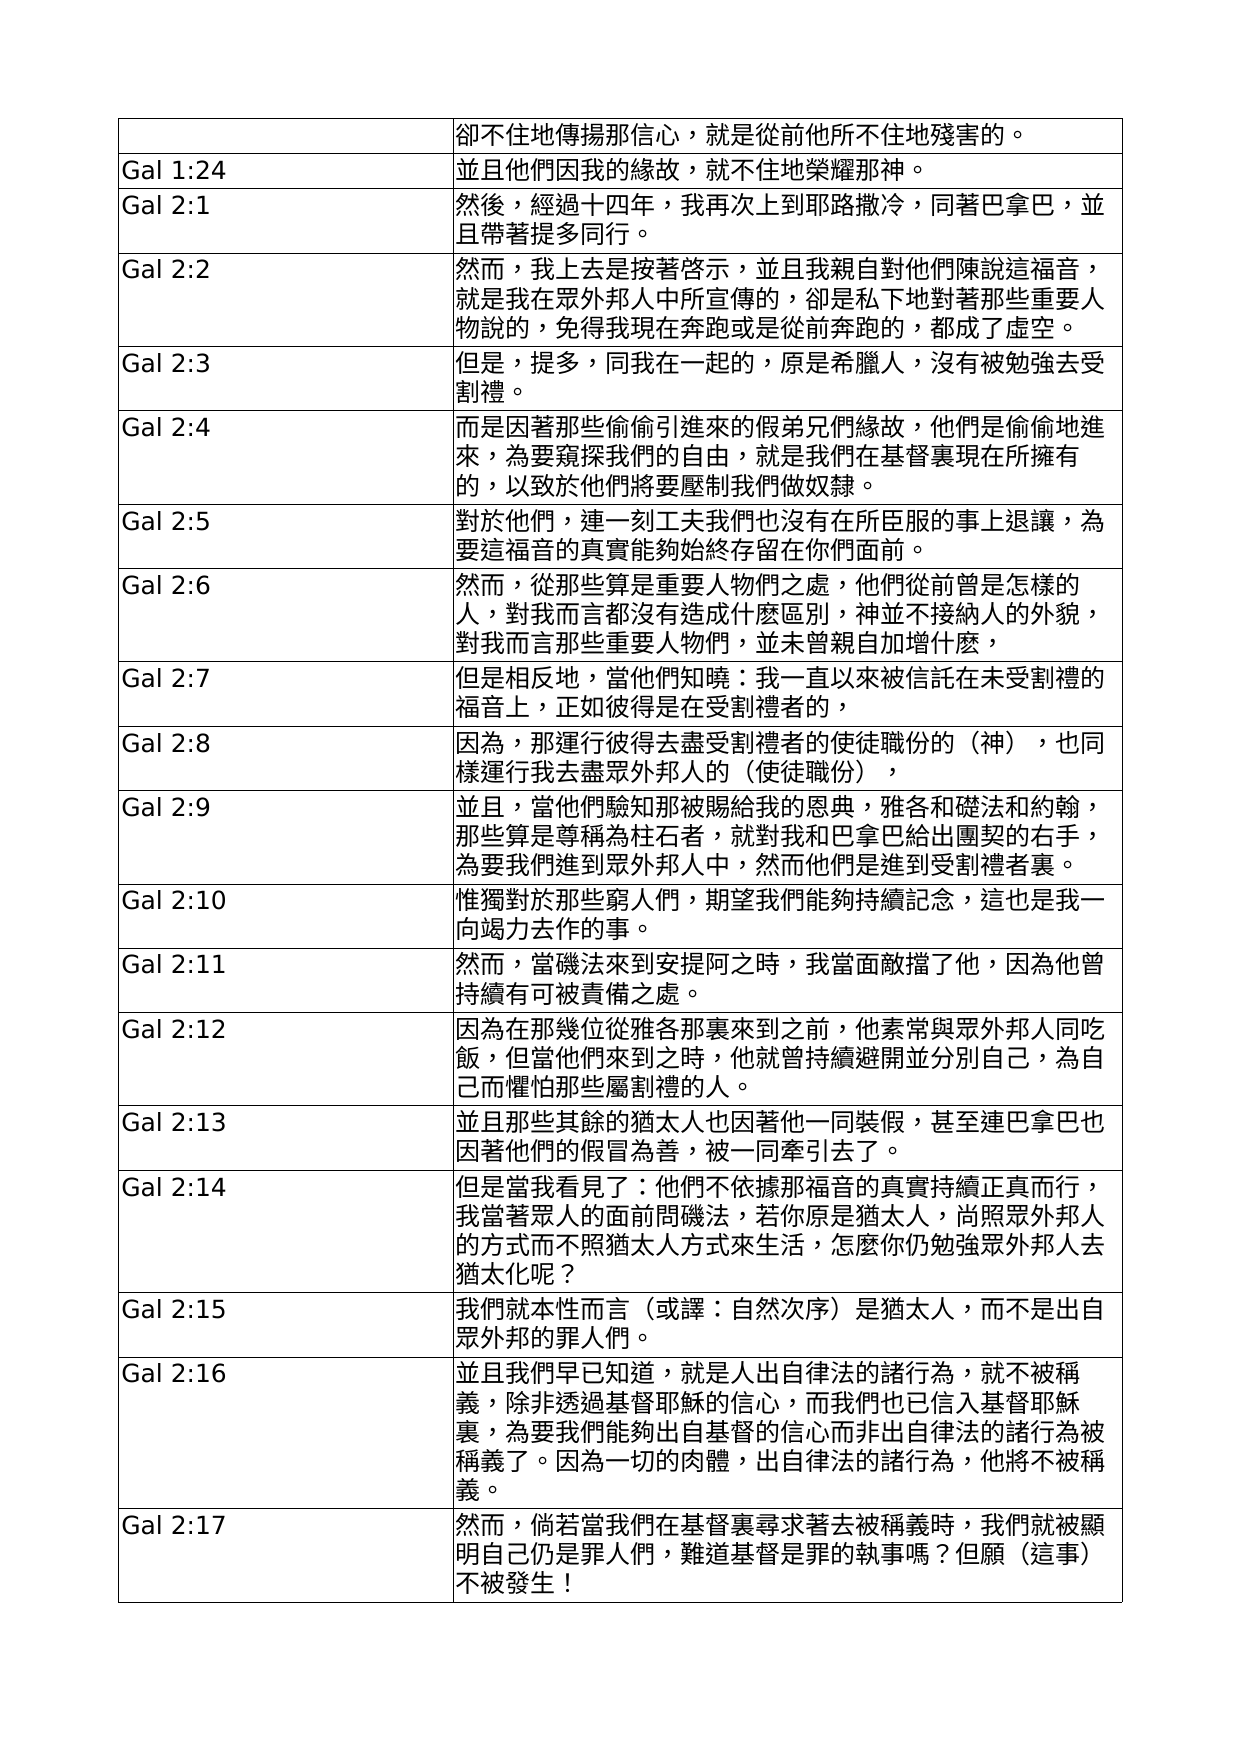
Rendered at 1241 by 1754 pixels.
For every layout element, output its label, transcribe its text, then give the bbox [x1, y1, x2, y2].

table_cell Gal 2:9 [119, 791, 453, 883]
table_cell Gal 2:14 [119, 1171, 453, 1292]
table_cell 並且，當他們驗知那被賜給我的恩典，雅各和礎法和約翰，那些算是尊稱為柱石者，就對我和巴拿巴給出團契的右手，為要我們進到眾外邦人中，然而他們是進到受割禮者裏。 [454, 791, 1122, 883]
table_cell 然而，我上去是按著啓示，並且我親自對他們陳說這福音，就是我在眾外邦人中所宣傳的，卻是私下地對著那些重要人物說的，免得我現在奔跑或是從前奔跑的，都成了虛空。 [454, 254, 1122, 346]
table_cell 惟獨對於那些窮人們，期望我們能夠持續記念，這也是我一向竭力去作的事。 [454, 885, 1122, 948]
table_cell Gal 2:16 [119, 1358, 453, 1508]
table_cell 並且我們早已知道，就是人出自律法的諸行為，就不被稱義，除非透過基督耶穌的信心，而我們也已信入基督耶穌裏，為要我們能夠出自基督的信心而非出自律法的諸行為被稱義了。因為一切的肉體，出自律法的諸行為，他將不被稱義。 [454, 1358, 1122, 1508]
table_cell 我們就本性而言（或譯：自然次序）是猶太人，而不是出自眾外邦的罪人們。 [454, 1293, 1122, 1357]
table_cell Gal 2:7 [119, 662, 453, 726]
table_cell 但是當我看見了：他們不依據那福音的真實持續正真而行，我當著眾人的面前問磯法，若你原是猶太人，尚照眾外邦人的方式而不照猶太人方式來生活，怎麼你仍勉強眾外邦人去猶太化呢？ [454, 1171, 1122, 1292]
table_cell 然後，經過十四年，我再次上到耶路撒冷，同著巴拿巴，並且帶著提多同行。 [454, 189, 1122, 253]
table_cell 並且他們因我的緣故，就不住地榮耀那神。 [454, 154, 1122, 188]
table_cell Gal 2:11 [119, 949, 453, 1012]
table_cell Gal 2:13 [119, 1106, 453, 1170]
table_cell 因為，那運行彼得去盡受割禮者的使徒職份的（神），也同樣運行我去盡眾外邦人的（使徒職份）， [454, 727, 1122, 790]
table_cell 對於他們，連一刻工夫我們也沒有在所臣服的事上退讓，為要這福音的真實能夠始終存留在你們面前。 [454, 505, 1122, 568]
table_cell 並且那些其餘的猶太人也因著他一同裝假，甚至連巴拿巴也因著他們的假冒為善，被一同牽引去了。 [454, 1106, 1122, 1170]
table_cell Gal 2:10 [119, 885, 453, 948]
table_cell 然而，從那些算是重要人物們之處，他們從前曾是怎樣的人，對我而言都沒有造成什麽區別，神並不接納人的外貌，對我而言那些重要人物們，並未曾親自加增什麽， [454, 569, 1122, 661]
table_cell 但是相反地，當他們知曉：我一直以來被信託在未受割禮的福音上，正如彼得是在受割禮者的， [454, 662, 1122, 726]
table_cell Gal 2:8 [119, 727, 453, 790]
table_cell Gal 2:1 [119, 189, 453, 253]
table_cell Gal 2:6 [119, 569, 453, 661]
table_cell Gal 1:24 [119, 154, 453, 188]
table_cell Gal 2:12 [119, 1013, 453, 1105]
table_cell Gal 2:5 [119, 505, 453, 568]
table_cell 卻不住地傳揚那信心，就是從前他所不住地殘害的。 [454, 119, 1122, 153]
table_cell Gal 2:3 [119, 347, 453, 410]
table_cell 而是因著那些偷偷引進來的假弟兄們緣故，他們是偷偷地進來，為要窺探我們的自由，就是我們在基督裏現在所擁有的，以致於他們將要壓制我們做奴隸。 [454, 411, 1122, 504]
table_cell Gal 2:4 [119, 411, 453, 504]
table_cell 因為在那幾位從雅各那裏來到之前，他素常與眾外邦人同吃飯，但當他們來到之時，他就曾持續避開並分別自己，為自己而懼怕那些屬割禮的人。 [454, 1013, 1122, 1105]
table_cell Gal 2:17 [119, 1509, 453, 1602]
table_cell 然而，倘若當我們在基督裏尋求著去被稱義時，我們就被顯明自己仍是罪人們，難道基督是罪的執事嗎？但願（這事）不被發生！ [454, 1509, 1122, 1602]
table_cell Gal 2:15 [119, 1293, 453, 1357]
table_cell [119, 119, 453, 153]
table_cell Gal 2:2 [119, 254, 453, 346]
table_cell 但是，提多，同我在一起的，原是希臘人，沒有被勉強去受割禮。 [454, 347, 1122, 410]
table_cell 然而，當磯法來到安提阿之時，我當面敵擋了他，因為他曾持續有可被責備之處。 [454, 949, 1122, 1012]
